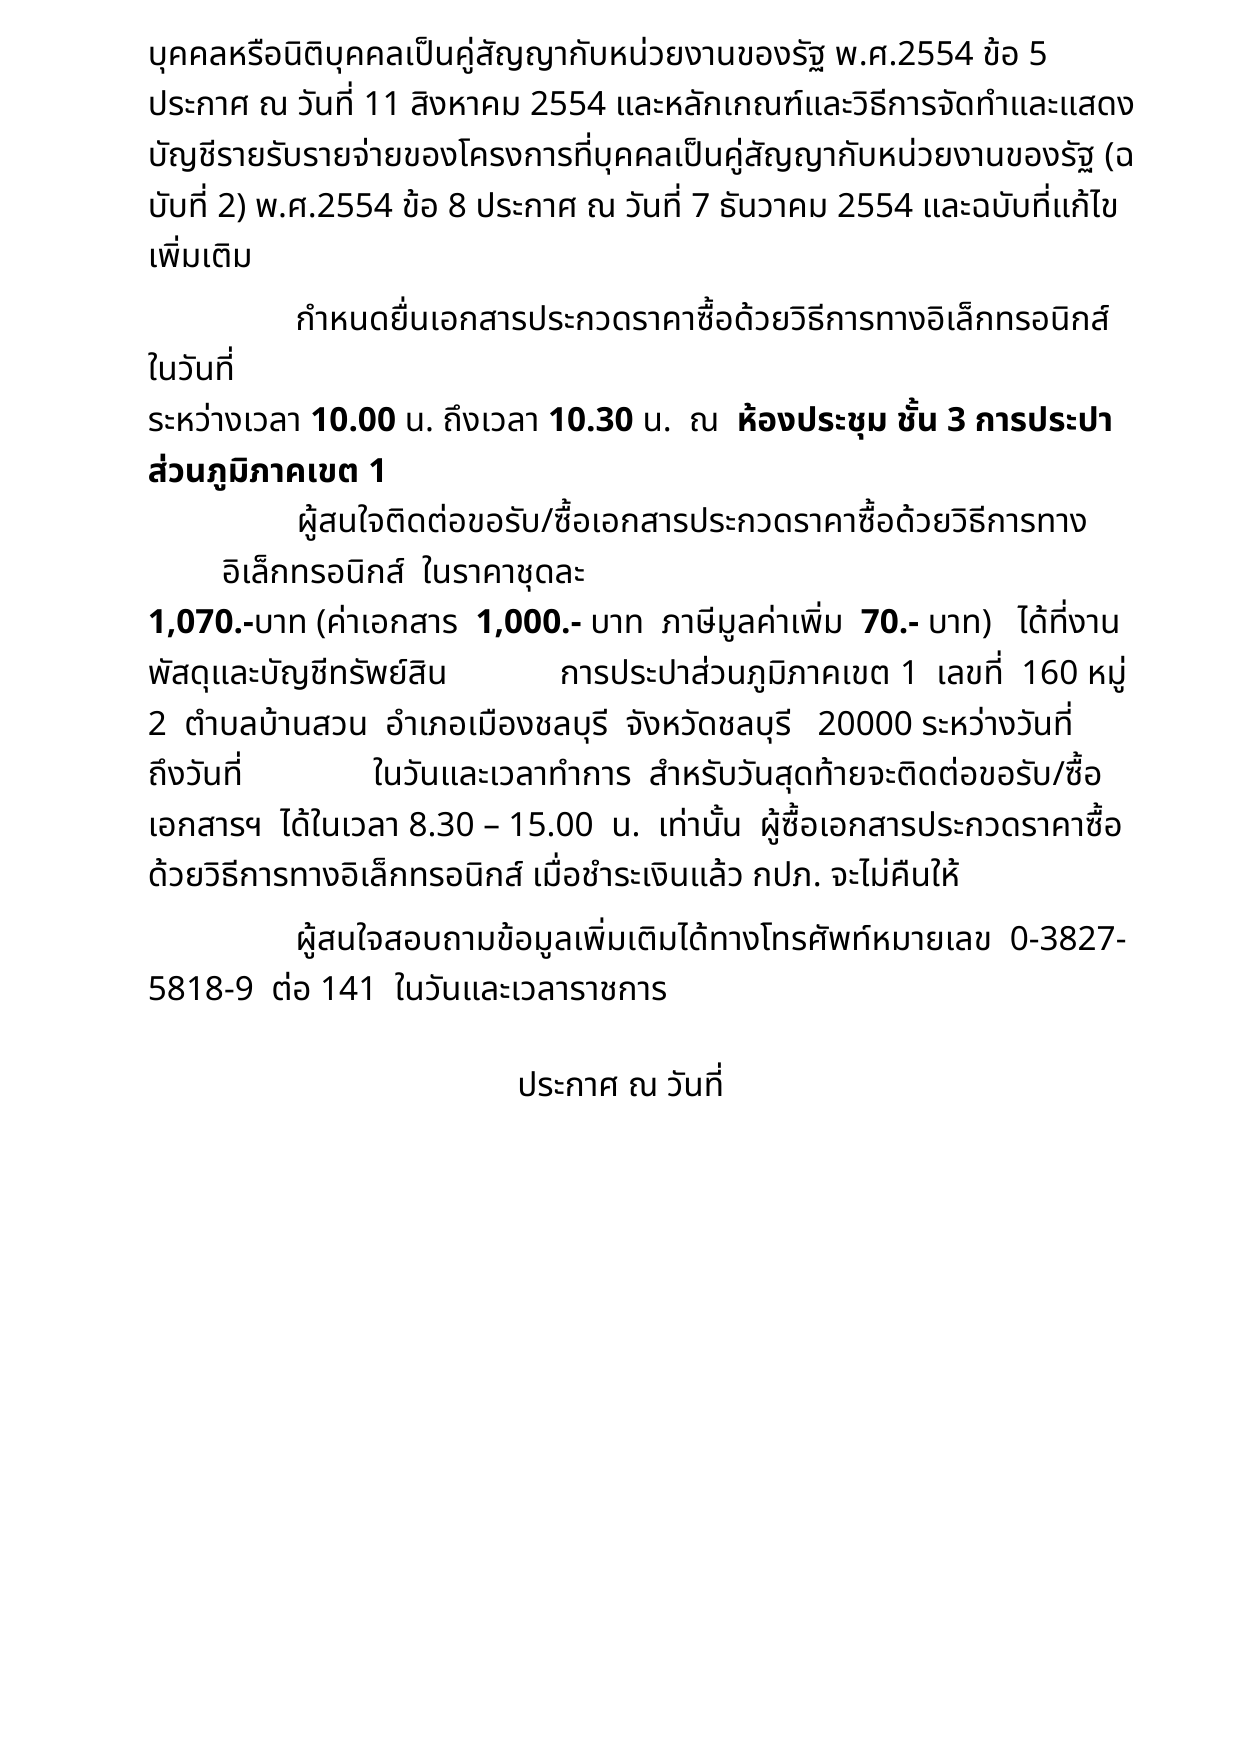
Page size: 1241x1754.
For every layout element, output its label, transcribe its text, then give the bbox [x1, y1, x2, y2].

text กำหนดยื่นเอกสารประกวดราคาซื้อด้วยวิธีการทางอิเล็กทรอนิกส์ในวันที่ [148, 295, 1137, 396]
text ผู้สนใจสอบถามข้อมูลเพิ่มเติมได้ทางโทรศัพท์หมายเลข 0-3827-5818-9 ต่อ 141 ในวันและเวลาราชการ [148, 914, 1137, 1016]
text ประกาศ ณ วันที่ [373, 1061, 1137, 1111]
text ระหว่างเวลา 10.00 น. ถึงเวลา 10.30 น. ณ ห้องประชุม ชั้น 3 การประปาส่วนภูมิภาคเขต 1 [148, 396, 1137, 497]
text 1,070.-บาท (ค่าเอกสาร 1,000.- บาท ภาษีมูลค่าเพิ่ม 70.- บาท) ได้ที่งานพัสดุและบัญชีทรัพย์สิน การประปาส่วนภูมิภาคเขต 1 เลขที่ 160 หมู่ 2 ตำบลบ้านสวน อำเภอเมืองชลบุรี จังหวัดชลบุรี 20000 ระหว่างวันที่ ถึงวันที่ ในวันและเวลาทำการ สำหรับวันสุดท้ายจะติดต่อขอรับ/ซื้อเอกสารฯ ได้ในเวลา 8.30 – 15.00 น. เท่านั้น ผู้ซื้อเอกสารประกวดราคาซื้อด้วยวิธีการทางอิเล็กทรอนิกส์ เมื่อชำระเงินแล้ว กปภ. จะไม่คืนให้ [148, 598, 1137, 902]
text ผู้สนใจติดต่อขอรับ/ซื้อเอกสารประกวดราคาซื้อด้วยวิธีการทางอิเล็กทรอนิกส์ ในราคาชุดละ [222, 497, 1137, 598]
text บุคคลหรือนิติบุคคลเป็นคู่สัญญากับหน่วยงานของรัฐ พ.ศ.2554 ข้อ 5 ประกาศ ณ วันที่ 11 สิงหาคม 2554 และหลักเกณฑ์และวิธีการจัดทำและแสดงบัญชีรายรับรายจ่ายของโครงการที่บุคคลเป็นคู่สัญญากับหน่วยงานของรัฐ (ฉบับที่ 2) พ.ศ.2554 ข้อ 8 ประกาศ ณ วันที่ 7 ธันวาคม 2554 และฉบับที่แก้ไขเพิ่มเติม [148, 29, 1137, 282]
